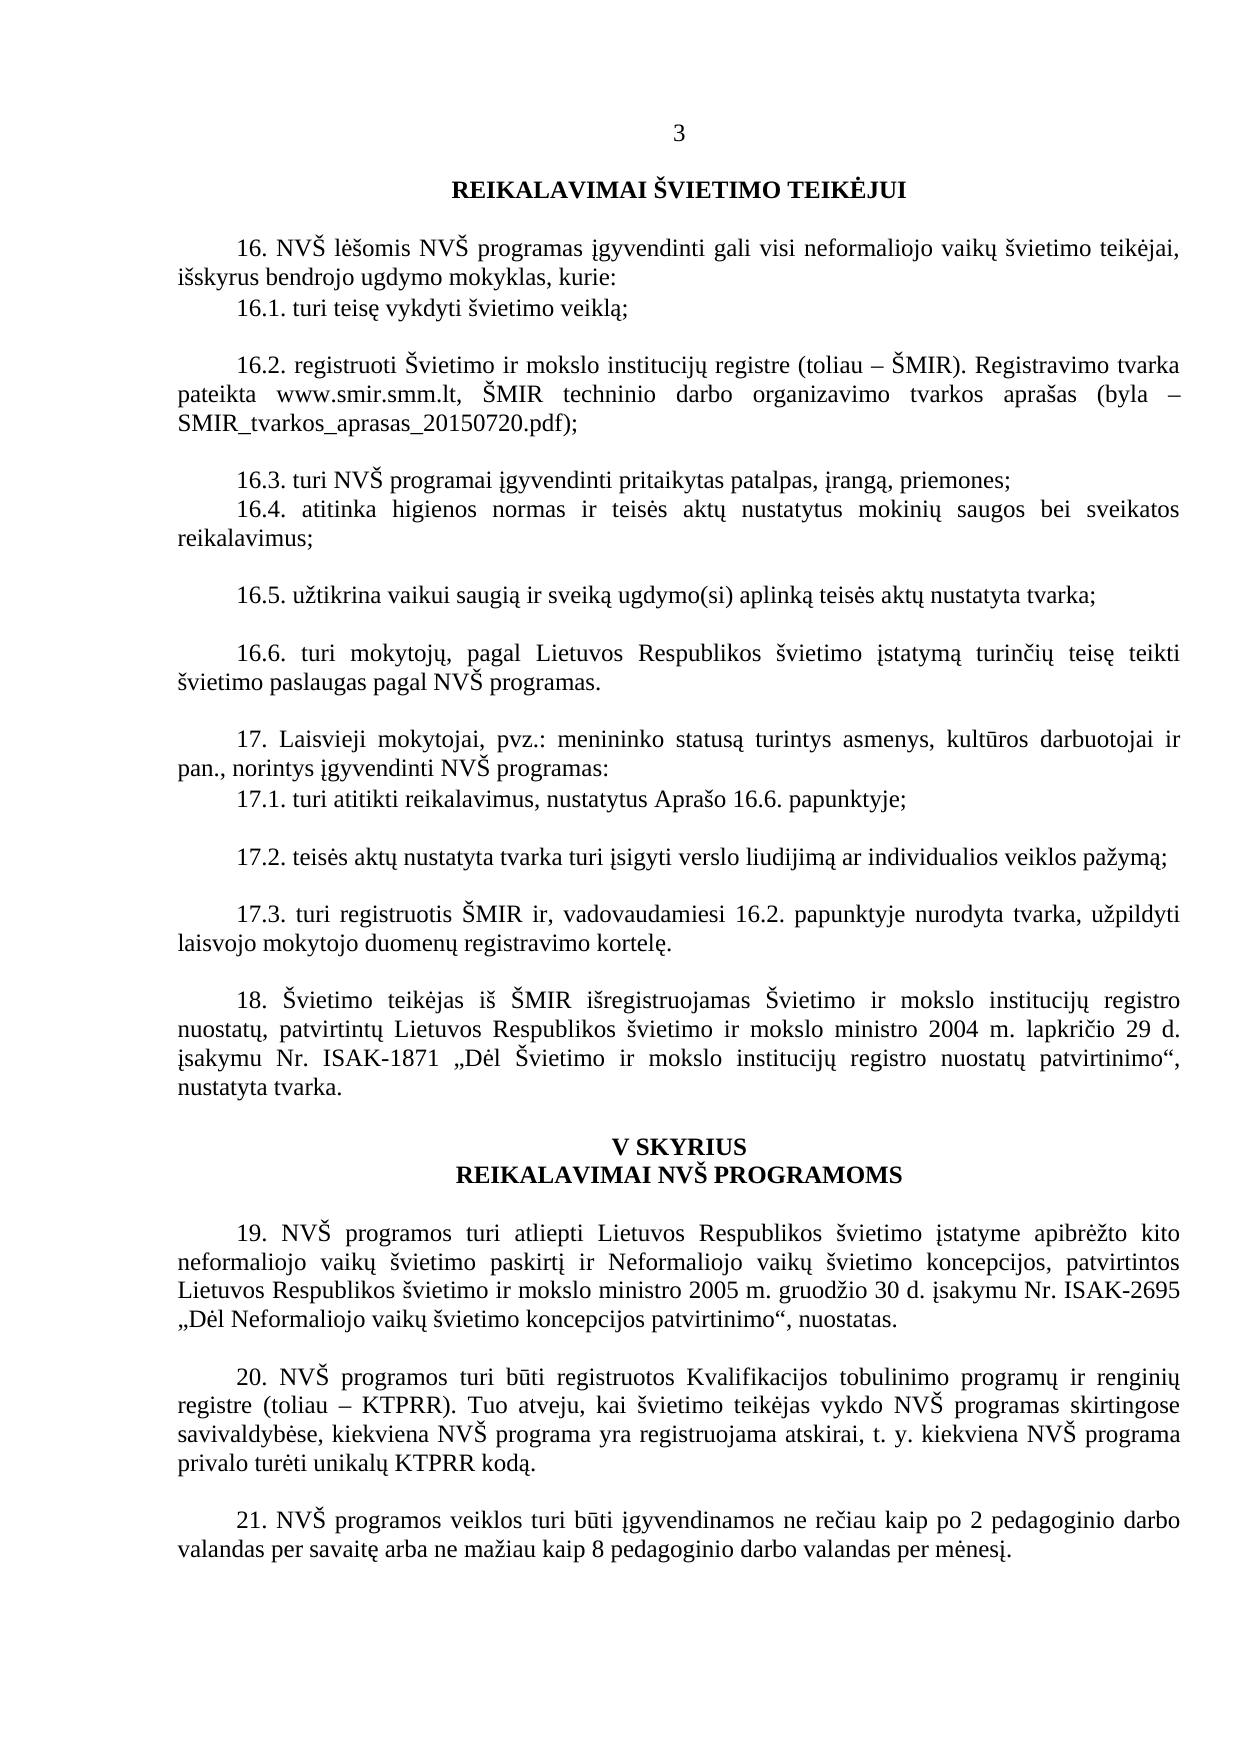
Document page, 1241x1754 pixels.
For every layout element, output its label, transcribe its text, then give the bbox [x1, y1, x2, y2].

text 19. NVŠ programos turi atliepti Lietuvos Respublikos švietimo įstatyme apibrėžto kito neformaliojo vaikų švietimo paskirtį ir Neformaliojo vaikų švietimo koncepcijos, patvirtintos Lietuvos Respublikos švietimo ir mokslo ministro 2005 m. gruodžio 30 d. įsakymu Nr. ISAK-2695 „Dėl Neformaliojo vaikų švietimo koncepcijos patvirtinimo“, nuostatas. [177, 1218, 1181, 1333]
text 17.1. turi atitikti reikalavimus, nustatytus Aprašo 16.6. papunktyje; [177, 784, 1181, 813]
text REIKALAVIMAI ŠVIETIMO TEIKĖJUI [177, 176, 1181, 204]
text 16.5. užtikrina vaikui saugią ir sveiką ugdymo(si) aplinką teisės aktų nustatyta tvarka; [177, 581, 1181, 609]
text 16.2. registruoti Švietimo ir mokslo institucijų registre (toliau – ŠMIR). Registravimo tvarka pateikta www.smir.smm.lt, ŠMIR techninio darbo organizavimo tvarkos aprašas (byla – SMIR_tvarkos_aprasas_20150720.pdf); [177, 351, 1181, 437]
text 17.3. turi registruotis ŠMIR ir, vadovaudamiesi 16.2. papunktyje nurodyta tvarka, užpildyti laisvojo mokytojo duomenų registravimo kortelę. [177, 899, 1181, 957]
text REIKALAVIMAI NVŠ PROGRAMOMS [177, 1160, 1181, 1189]
text 16.4. atitinka higienos normas ir teisės aktų nustatytus mokinių saugos bei sveikatos reikalavimus; [177, 494, 1181, 552]
text 16.1. turi teisę vykdyti švietimo veiklą; [177, 293, 1181, 322]
text 17.2. teisės aktų nustatyta tvarka turi įsigyti verslo liudijimą ar individualios veiklos pažymą; [177, 842, 1181, 870]
text 16.6. turi mokytojų, pagal Lietuvos Respublikos švietimo įstatymą turinčių teisę teikti švietimo paslaugas pagal NVŠ programas. [177, 638, 1181, 696]
text 20. NVŠ programos turi būti registruotos Kvalifikacijos tobulinimo programų ir renginių registre (toliau – KTPRR). Tuo atveju, kai švietimo teikėjas vykdo NVŠ programas skirtingose savivaldybėse, kiekviena NVŠ programa yra registruojama atskirai, t. y. kiekviena NVŠ programa privalo turėti unikalų KTPRR kodą. [177, 1362, 1181, 1477]
text 16. NVŠ lėšomis NVŠ programas įgyvendinti gali visi neformaliojo vaikų švietimo teikėjai, išskyrus bendrojo ugdymo mokyklas, kurie: [177, 233, 1181, 291]
text V SKYRIUS [177, 1132, 1181, 1160]
text 18. Švietimo teikėjas iš ŠMIR išregistruojamas Švietimo ir mokslo institucijų registro nuostatų, patvirtintų Lietuvos Respublikos švietimo ir mokslo ministro 2004 m. lapkričio 29 d. įsakymu Nr. ISAK-1871 „Dėl Švietimo ir mokslo institucijų registro nuostatų patvirtinimo“, nustatyta tvarka. [177, 985, 1181, 1100]
text 21. NVŠ programos veiklos turi būti įgyvendinamos ne rečiau kaip po 2 pedagoginio darbo valandas per savaitę arba ne mažiau kaip 8 pedagoginio darbo valandas per mėnesį. [177, 1505, 1181, 1563]
text 17. Laisvieji mokytojai, pvz.: menininko statusą turintys asmenys, kultūros darbuotojai ir pan., norintys įgyvendinti NVŠ programas: [177, 724, 1181, 782]
text 16.3. turi NVŠ programai įgyvendinti pritaikytas patalpas, įrangą, priemones; [177, 466, 1181, 494]
